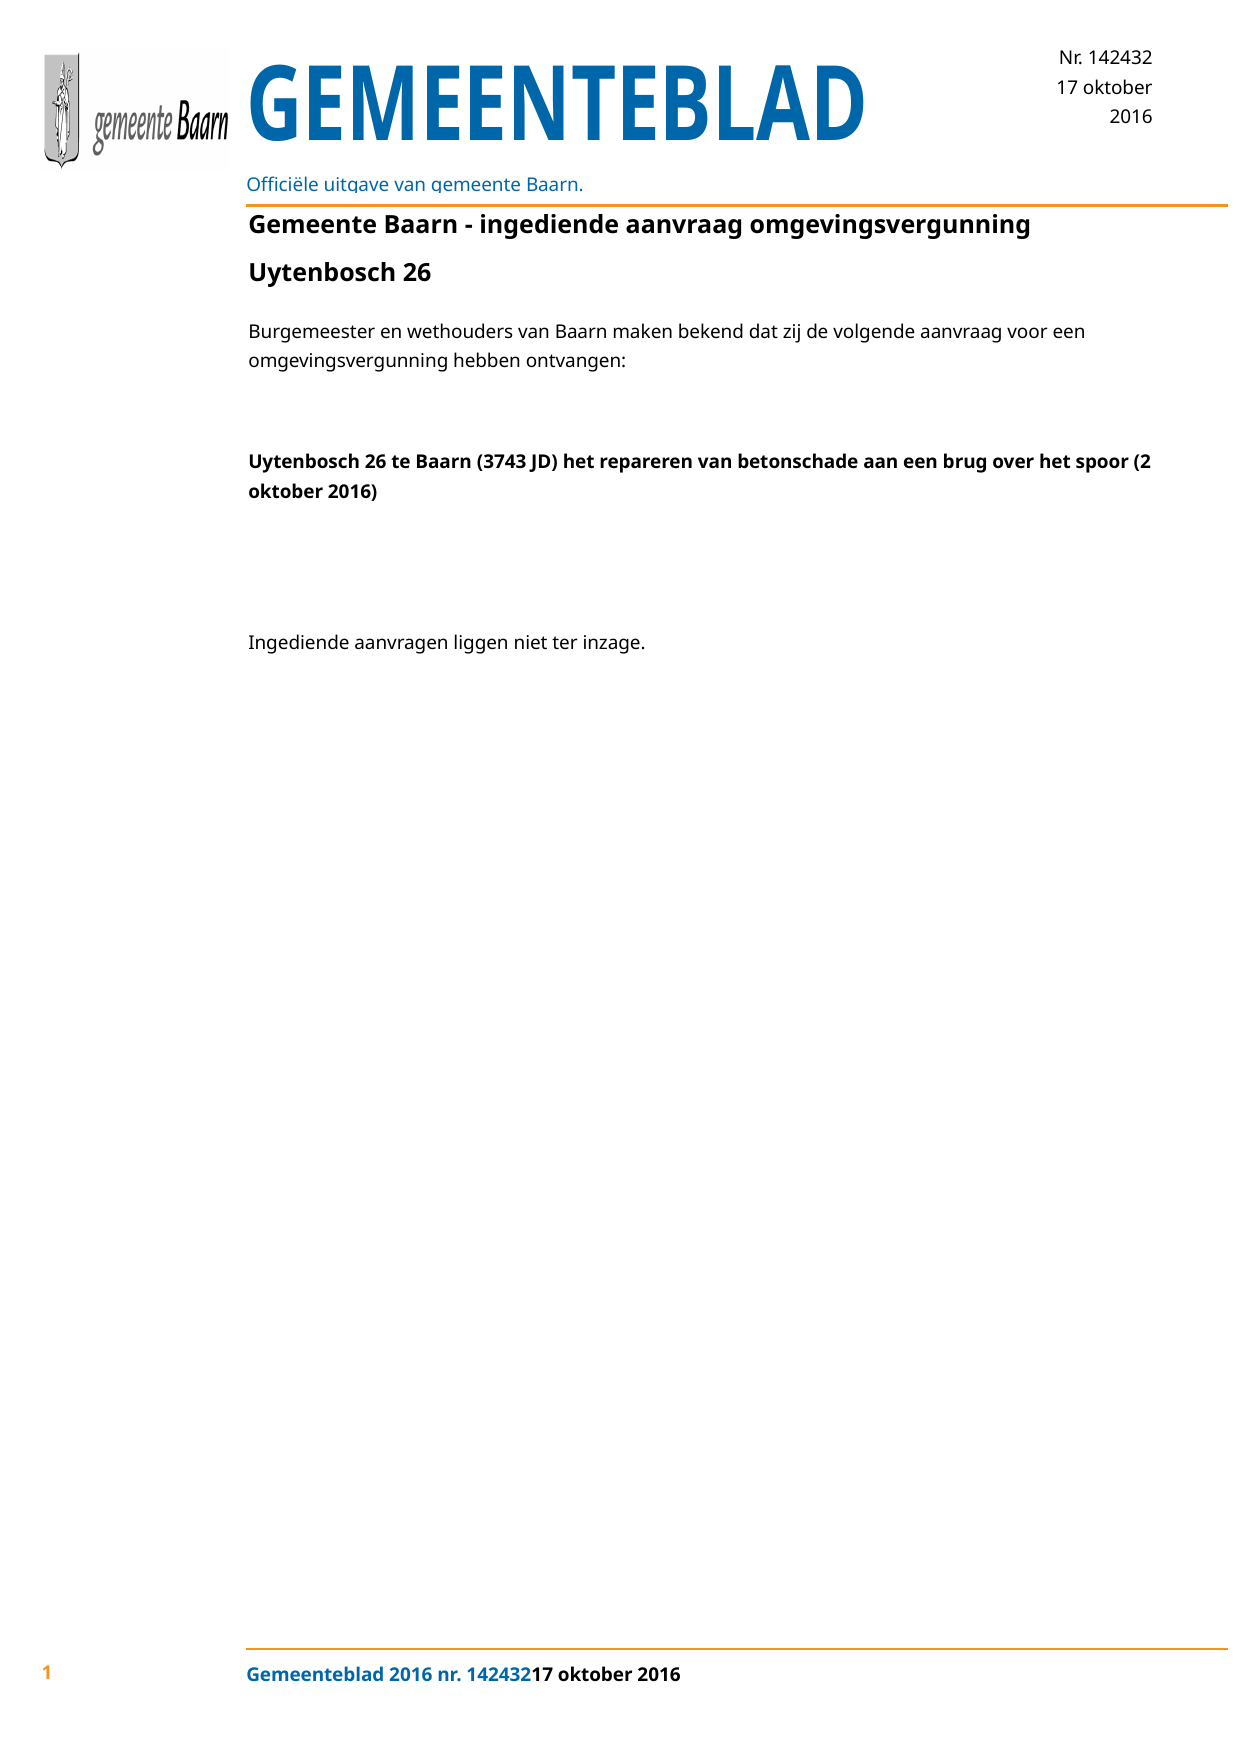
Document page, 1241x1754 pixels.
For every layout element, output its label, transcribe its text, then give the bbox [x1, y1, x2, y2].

text Uytenbosch 26 te Baarn (3743 JD) het repareren van betonschade aan een brug over het spoor (2 oktober 2016) [248, 448, 1152, 504]
picture [41, 47, 231, 172]
text Gemeente Baarn - ingediende aanvraag omgevingsvergunning Uytenbosch 26 [248, 207, 1152, 288]
text Burgemeester en wethouders van Baarn maken bekend dat zij de volgende aanvraag voor een omgevingsvergunning hebben ontvangen: [248, 318, 1152, 373]
text Ingediende aanvragen liggen niet ter inzage. [248, 629, 1152, 655]
